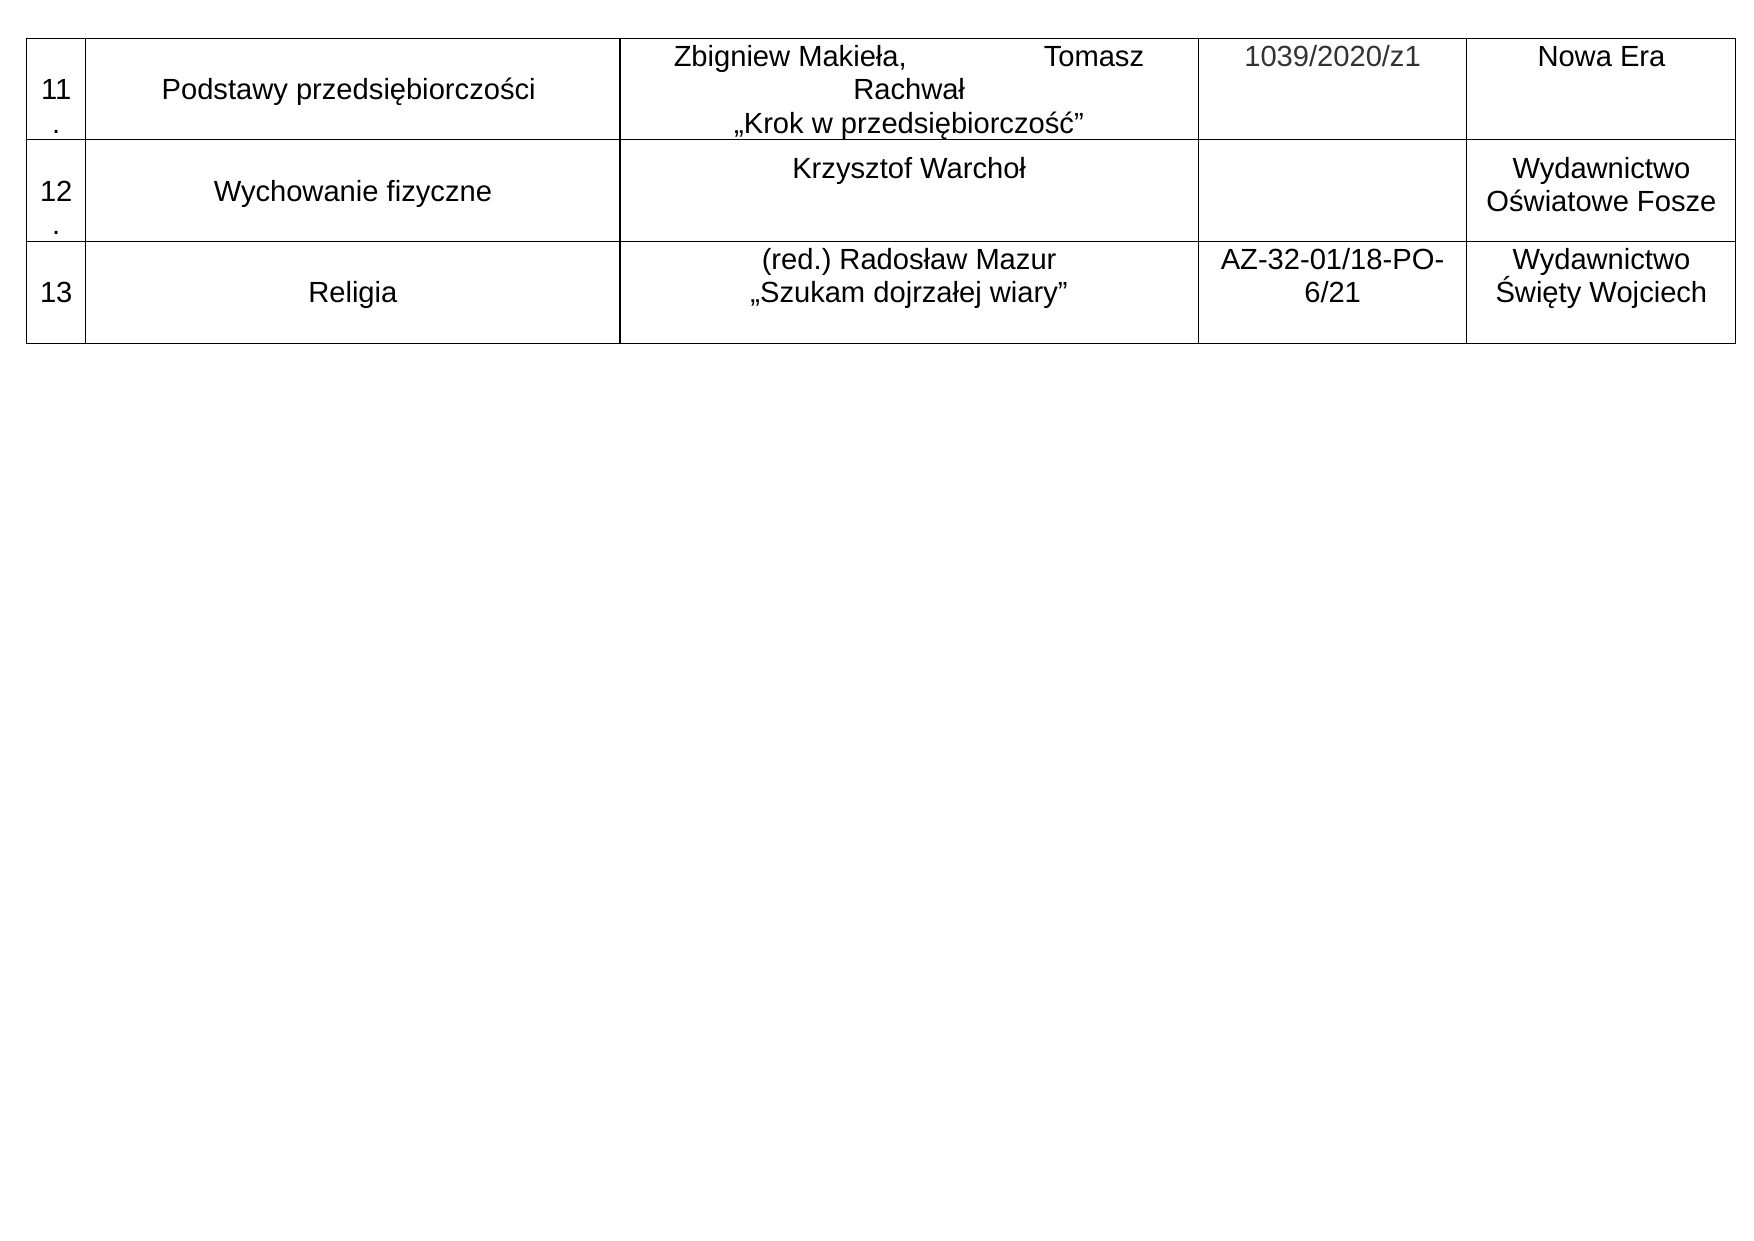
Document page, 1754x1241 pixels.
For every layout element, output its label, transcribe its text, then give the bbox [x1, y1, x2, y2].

table_cell 1039/2020/z1 [1199, 39, 1466, 139]
table_cell 13 [27, 242, 85, 342]
table_cell (red.) Radosław Mazur „Szukam dojrzałej wiary” [621, 242, 1198, 342]
table_cell Nowa Era [1467, 39, 1735, 139]
table_cell Krzysztof Warchoł [621, 140, 1198, 241]
table_cell Wydawnictwo Święty Wojciech [1467, 242, 1735, 342]
table_cell Wychowanie fizyczne [86, 140, 619, 241]
table_cell AZ-32-01/18-PO-6/21 [1199, 242, 1466, 342]
table_cell 11. [27, 39, 85, 139]
table_cell Podstawy przedsiębiorczości [86, 39, 619, 139]
table_cell 12. [27, 140, 85, 241]
table_cell [1199, 140, 1466, 241]
table_cell Wydawnictwo Oświatowe Fosze [1467, 140, 1735, 241]
table_cell Zbigniew Makieła, Tomasz Rachwał „Krok w przedsiębiorczość” [621, 39, 1198, 139]
table_cell Religia [86, 242, 619, 342]
